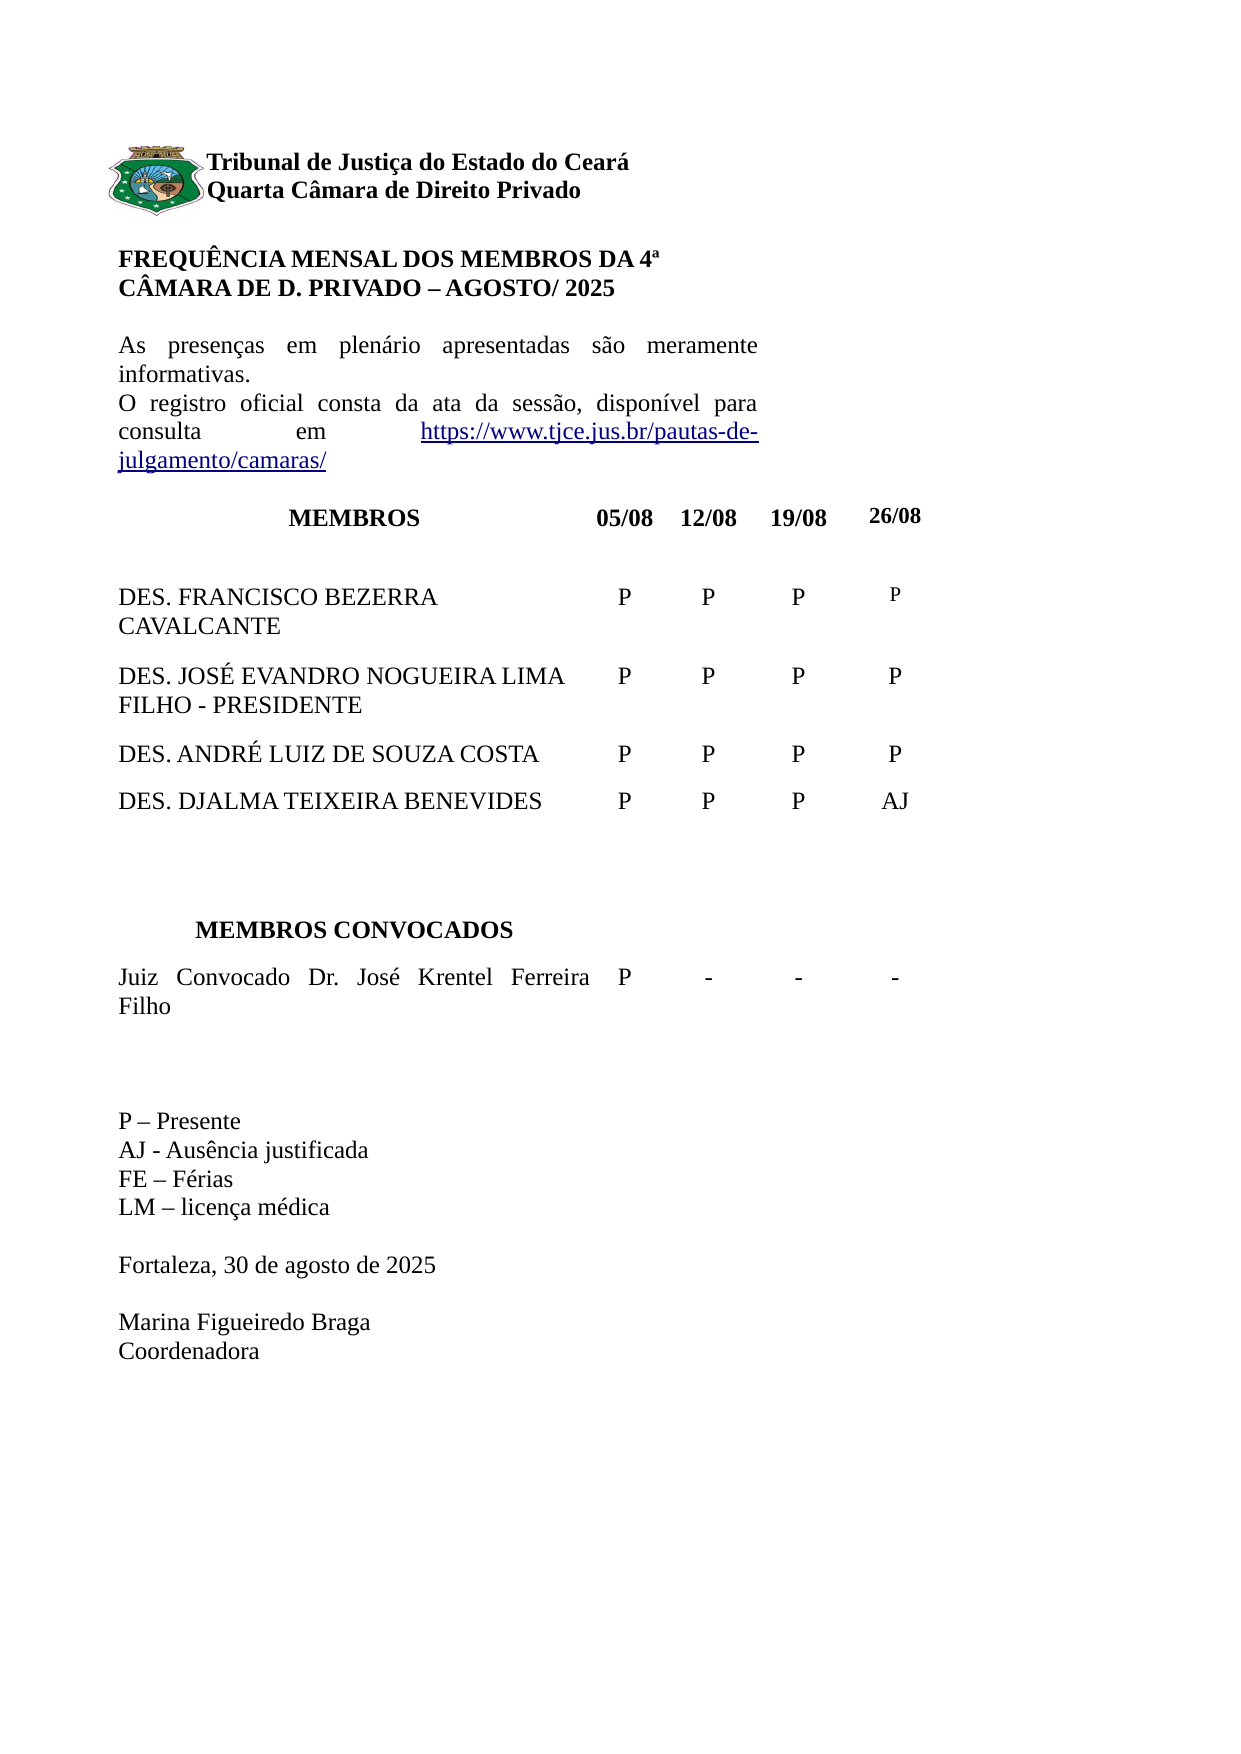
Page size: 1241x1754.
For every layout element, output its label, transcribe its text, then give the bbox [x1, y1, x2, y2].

text AJ - Ausência justificada [118, 1135, 1122, 1164]
table_cell [659, 915, 758, 962]
table_header [839, 147, 951, 244]
table_cell [1043, 661, 1134, 739]
table_cell [758, 244, 839, 301]
table_cell [758, 915, 839, 962]
table_cell 26/08 [839, 503, 951, 582]
table_cell [659, 833, 758, 915]
table_cell [1043, 739, 1134, 786]
table_cell [839, 244, 951, 301]
text LM – licença médica [118, 1192, 1122, 1221]
table_cell [951, 582, 1043, 661]
table_cell [951, 244, 1043, 301]
table_cell P [591, 739, 659, 786]
table_cell [951, 503, 1043, 582]
table_cell [1043, 833, 1134, 915]
table_cell [951, 963, 1043, 1049]
table_cell [1043, 301, 1134, 503]
table_cell [758, 301, 839, 503]
table_cell [591, 915, 659, 962]
table_cell - [758, 963, 839, 1049]
table_cell AJ [839, 786, 951, 833]
table_cell Juiz Convocado Dr. José Krentel Ferreira Filho [118, 963, 591, 1049]
table_cell - [659, 963, 758, 1049]
table_cell P [659, 786, 758, 833]
table_cell [951, 833, 1043, 915]
table_header [118, 216, 194, 244]
picture [108, 146, 204, 216]
table_cell P [591, 661, 659, 739]
table_cell P [758, 739, 839, 786]
text P – Presente [118, 1106, 1122, 1135]
table_cell P [758, 582, 839, 661]
table_cell [1043, 244, 1134, 301]
table_cell DES. JOSÉ EVANDRO NOGUEIRA LIMA FILHO - PRESIDENTE [118, 661, 591, 739]
table_cell P [591, 786, 659, 833]
table_cell As presenças em plenário apresentadas são meramente informativas. O registro oficial consta da ata da sessão, disponível para consulta em https://www.tjce.jus.br/pautas-de-julgamento/camaras/ [118, 301, 758, 503]
text Coordenadora [118, 1336, 1122, 1365]
table_cell [591, 833, 659, 915]
table_cell P [839, 739, 951, 786]
text Marina Figueiredo Braga [118, 1307, 1122, 1336]
table_cell [1043, 503, 1134, 582]
table_cell P [591, 963, 659, 1049]
table_cell P [591, 582, 659, 661]
table_cell MEMBROS CONVOCADOS [118, 915, 591, 962]
table_cell [951, 915, 1043, 962]
table_cell P [659, 582, 758, 661]
table_cell P [659, 661, 758, 739]
table_cell P [839, 582, 951, 661]
table_cell P [758, 661, 839, 739]
table_cell MEMBROS [118, 503, 591, 582]
table_cell 19/08 [758, 503, 839, 582]
table_cell [951, 786, 1043, 833]
table_cell P [758, 786, 839, 833]
table_cell [951, 739, 1043, 786]
table_header [758, 147, 839, 244]
table_cell DES. ANDRÉ LUIZ DE SOUZA COSTA [118, 739, 591, 786]
table_cell DES. DJALMA TEIXEIRA BENEVIDES [118, 786, 591, 833]
table_cell DES. FRANCISCO BEZERRA CAVALCANTE [118, 582, 591, 661]
table_cell - [839, 963, 951, 1049]
table_cell P [839, 661, 951, 739]
table_cell [1043, 963, 1134, 1049]
table_header [1043, 147, 1134, 244]
table_header Tribunal de Justiça do Estado do Ceará Quarta Câmara de Direito Privado [194, 147, 758, 244]
table_header [951, 147, 1043, 244]
table_cell [839, 301, 951, 503]
table_cell [839, 833, 951, 915]
table_cell [1043, 582, 1134, 661]
text FE – Férias [118, 1164, 1122, 1192]
table_cell [1043, 915, 1134, 962]
table_cell [758, 833, 839, 915]
table_cell FREQUÊNCIA MENSAL DOS MEMBROS DA 4ª CÂMARA DE D. PRIVADO – AGOSTO/ 2025 [118, 244, 758, 301]
table_cell [118, 833, 591, 915]
text Fortaleza, 30 de agosto de 2025 [118, 1250, 1122, 1279]
table_cell 05/08 [591, 503, 659, 582]
table_cell P [659, 739, 758, 786]
table_cell [1043, 786, 1134, 833]
table_cell [951, 661, 1043, 739]
table_cell [951, 301, 1043, 503]
table_cell 12/08 [659, 503, 758, 582]
table_cell [839, 915, 951, 962]
